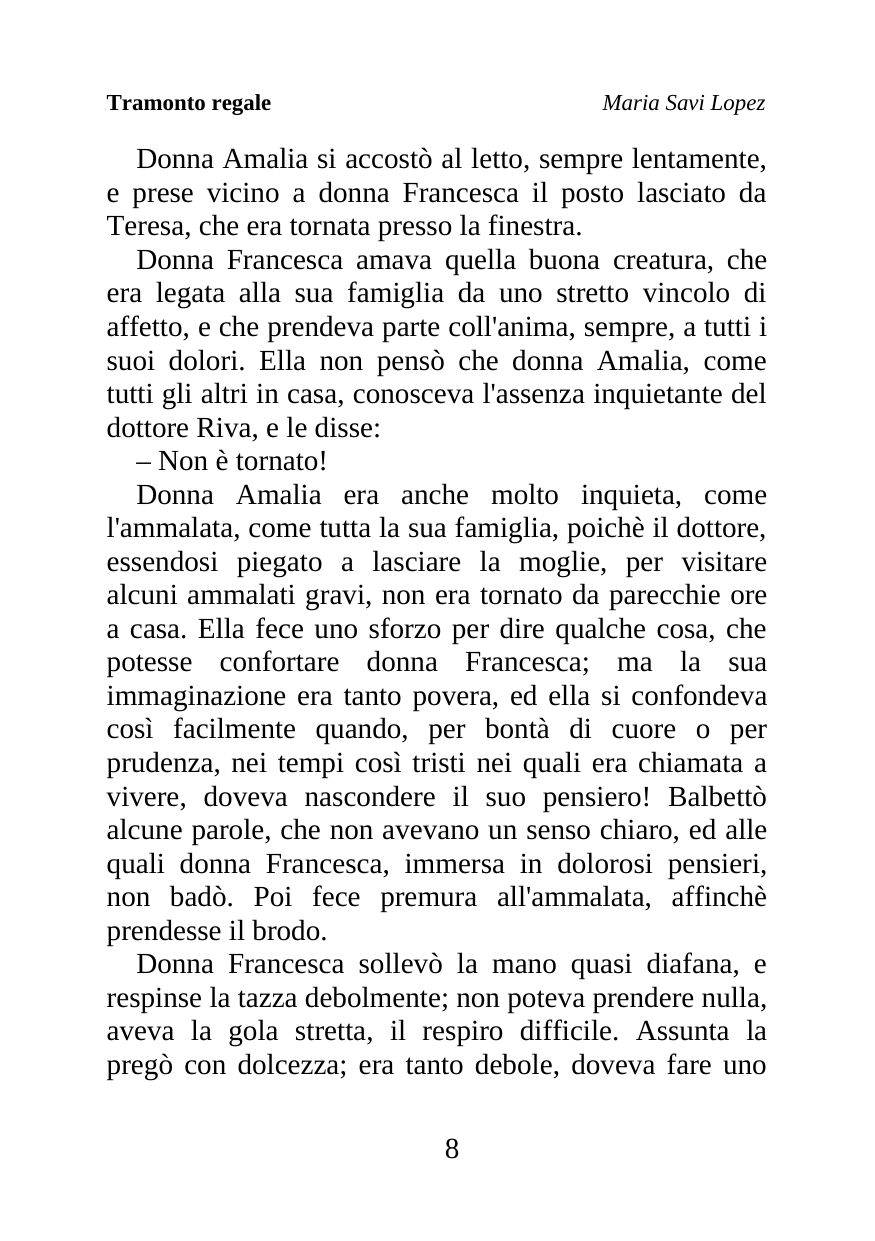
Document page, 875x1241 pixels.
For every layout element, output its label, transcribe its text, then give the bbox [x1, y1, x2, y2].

text Donna Amalia si accostò al letto, sempre lentamente, e prese vicino a donna Francesca il posto lasciato da Teresa, che era tornata presso la finestra. [106, 141, 768, 242]
text Donna Francesca sollevò la mano quasi diafana, e respinse la tazza debolmente; non poteva prendere nulla, aveva la gola stretta, il respiro difficile. Assunta la pregò con dolcezza; era tanto debole, doveva fare uno [106, 946, 768, 1081]
text – Non è tornato! [106, 443, 768, 477]
text Donna Francesca amava quella buona creatura, che era legata alla sua famiglia da uno stretto vincolo di affetto, e che prendeva parte coll'anima, sempre, a tutti i suoi dolori. Ella non pensò che donna Amalia, come tutti gli altri in casa, conosceva l'assenza inquietante del dottore Riva, e le disse: [106, 242, 768, 443]
text Donna Amalia era anche molto inquieta, come l'ammalata, come tutta la sua famiglia, poichè il dottore, essendosi piegato a lasciare la moglie, per visitare alcuni ammalati gravi, non era tornato da parecchie ore a casa. Ella fece uno sforzo per dire qualche cosa, che potesse confortare donna Francesca; ma la sua immaginazione era tanto povera, ed ella si confondeva così facilmente quando, per bontà di cuore o per prudenza, nei tempi così tristi nei quali era chiamata a vivere, doveva nascondere il suo pensiero! Balbettò alcune parole, che non avevano un senso chiaro, ed alle quali donna Francesca, immersa in dolorosi pensieri, non badò. Poi fece premura all'ammalata, affinchè prendesse il brodo. [106, 477, 768, 946]
